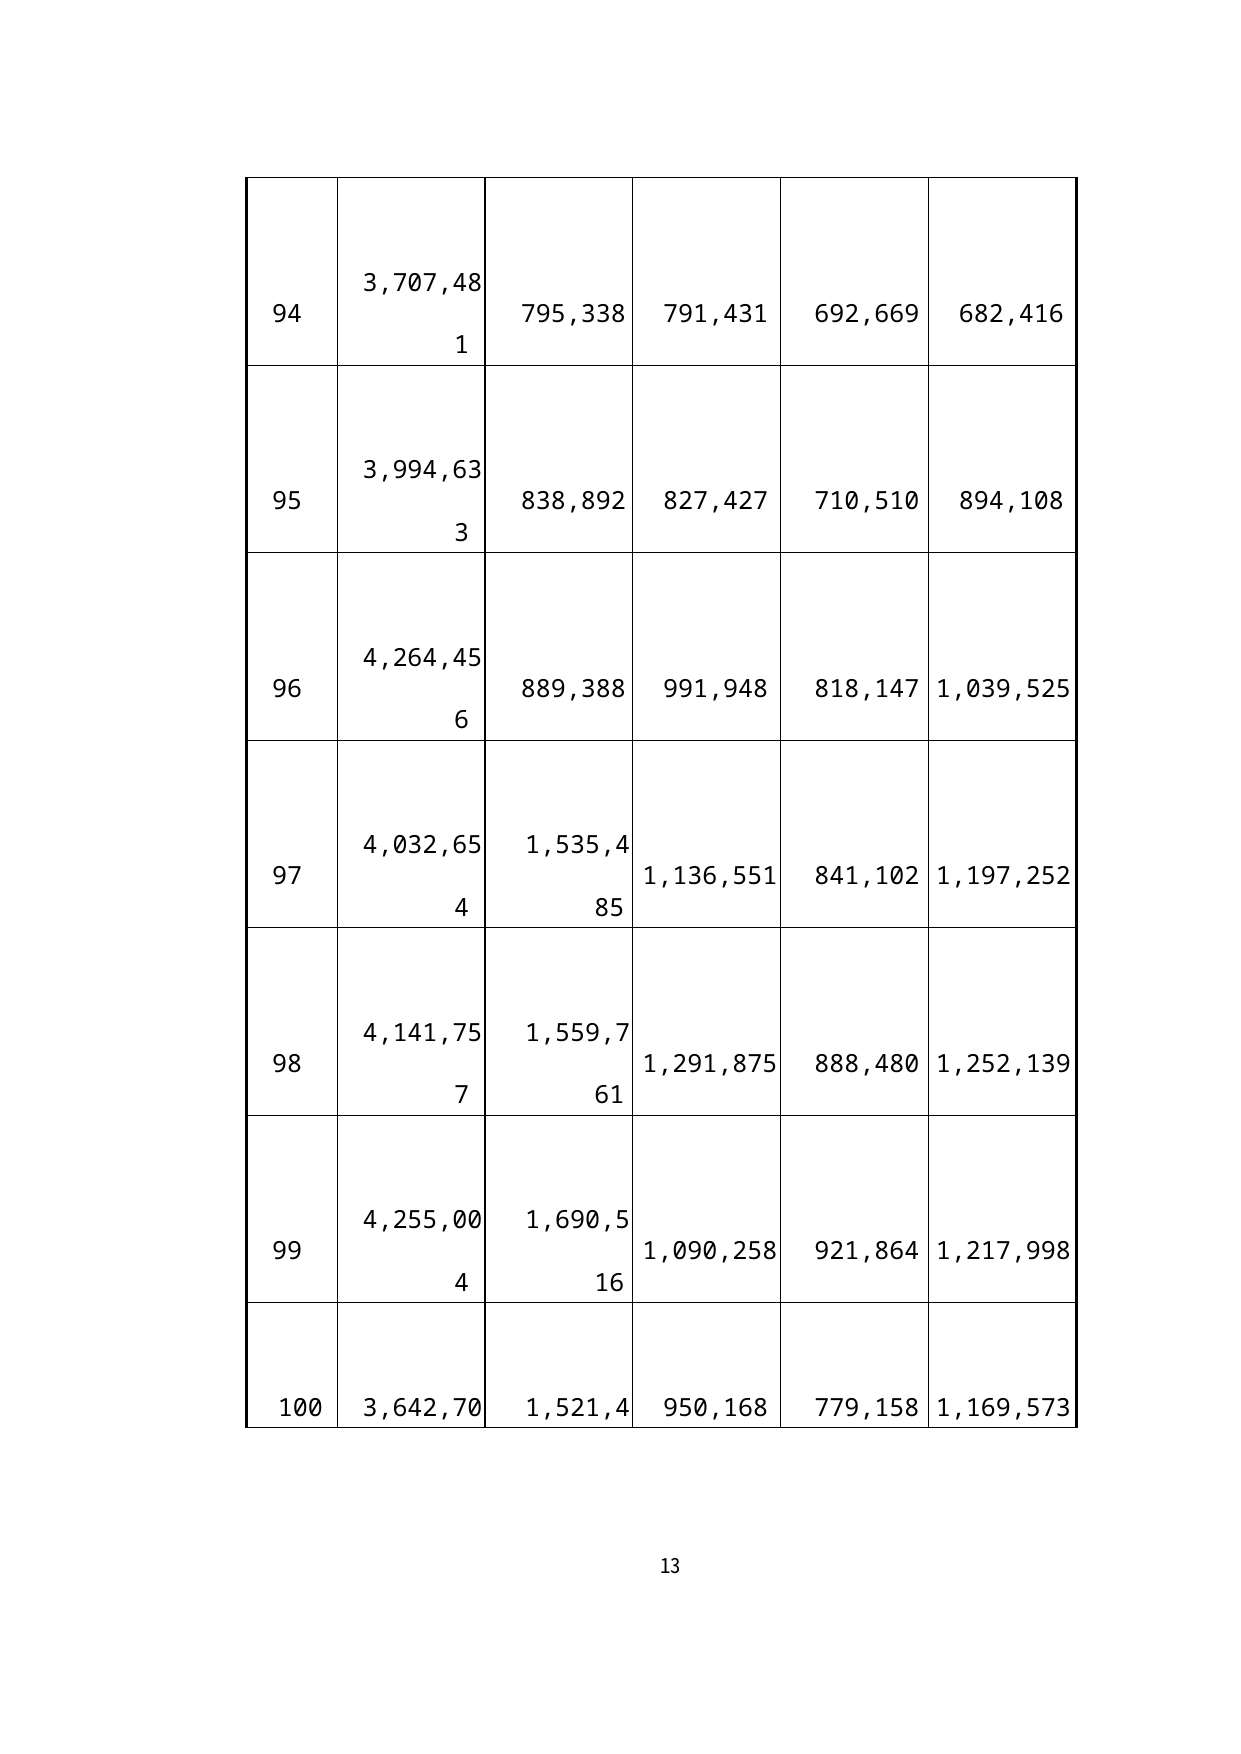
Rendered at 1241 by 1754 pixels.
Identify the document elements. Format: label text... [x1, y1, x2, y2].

table_cell 1,169,573 [929, 1303, 1075, 1427]
table_cell 818,147 [781, 553, 928, 740]
table_cell 838,892 [486, 366, 632, 552]
table_cell 3,642,70 [338, 1303, 484, 1427]
table_cell 894,108 [929, 366, 1075, 552]
table_cell 710,510 [781, 366, 928, 552]
table_cell 692,669 [781, 178, 928, 365]
table_cell 1,252,139 [929, 928, 1075, 1115]
table_cell 3,994,633 [338, 366, 484, 552]
table_cell 889,388 [486, 553, 632, 740]
table_cell 841,102 [781, 741, 928, 927]
table_cell 1,039,525 [929, 553, 1075, 740]
table_cell 950,168 [633, 1303, 780, 1427]
table_cell 921,864 [781, 1116, 928, 1302]
table_cell 1,217,998 [929, 1116, 1075, 1302]
table_cell 682,416 [929, 178, 1075, 365]
table_cell 94 [248, 178, 337, 365]
table_cell 1,291,875 [633, 928, 780, 1115]
table_cell 98 [248, 928, 337, 1115]
table_cell 95 [248, 366, 337, 552]
table_cell 1,197,252 [929, 741, 1075, 927]
table_cell 4,255,004 [338, 1116, 484, 1302]
table_cell 888,480 [781, 928, 928, 1115]
table_cell 991,948 [633, 553, 780, 740]
table_cell 4,032,654 [338, 741, 484, 927]
table_cell 1,136,551 [633, 741, 780, 927]
table_cell 97 [248, 741, 337, 927]
table_cell 795,338 [486, 178, 632, 365]
table_cell 99 [248, 1116, 337, 1302]
table_cell 3,707,481 [338, 178, 484, 365]
table_cell 1,535,485 [486, 741, 632, 927]
table_cell 4,264,456 [338, 553, 484, 740]
table_cell 100 [248, 1303, 337, 1427]
table_cell 1,690,516 [486, 1116, 632, 1302]
table_cell 96 [248, 553, 337, 740]
table_cell 1,521,4 [486, 1303, 632, 1427]
table_cell 791,431 [633, 178, 780, 365]
table_cell 827,427 [633, 366, 780, 552]
table_cell 1,090,258 [633, 1116, 780, 1302]
table_cell 779,158 [781, 1303, 928, 1427]
table_cell 4,141,757 [338, 928, 484, 1115]
table_cell 1,559,761 [486, 928, 632, 1115]
